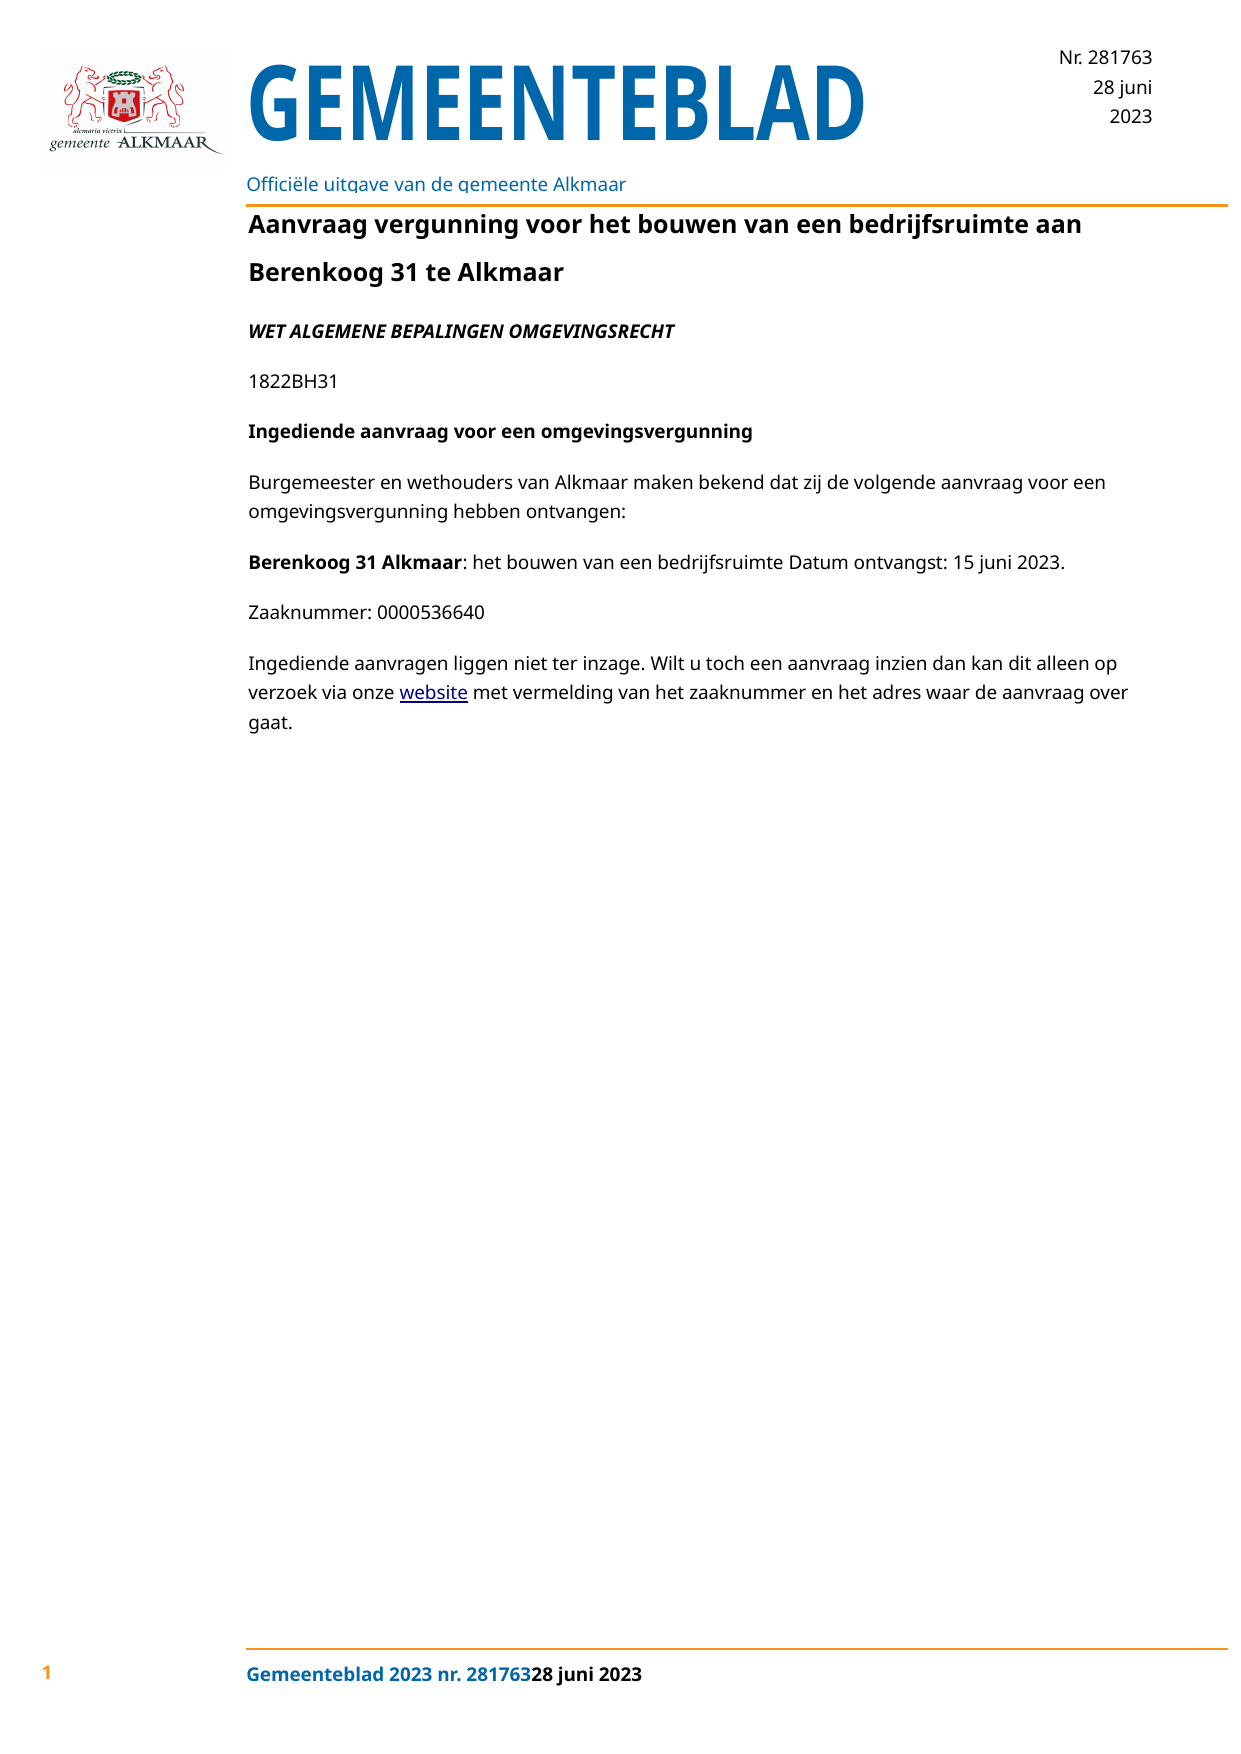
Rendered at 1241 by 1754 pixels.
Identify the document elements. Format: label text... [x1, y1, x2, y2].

text Aanvraag vergunning voor het bouwen van een bedrijfsruimte aan Berenkoog 31 te Alkmaar [248, 207, 1152, 288]
text Burgemeester en wethouders van Alkmaar maken bekend dat zij de volgende aanvraag voor een omgevingsvergunning hebben ontvangen: [248, 469, 1152, 524]
text Berenkoog 31 Alkmaar: het bouwen van een bedrijfsruimte Datum ontvangst: 15 juni 2023. [248, 549, 1152, 575]
picture [41, 47, 231, 172]
text Ingediende aanvragen liggen niet ter inzage. Wilt u toch een aanvraag inzien dan kan dit alleen op verzoek via onze website met vermelding van het zaaknummer en het adres waar de aanvraag over gaat. [248, 650, 1152, 735]
text Ingediende aanvraag voor een omgevingsvergunning [248, 419, 1152, 444]
text WET ALGEMENE BEPALINGEN OMGEVINGSRECHT [248, 318, 1152, 344]
text 1822BH31 [248, 368, 1152, 394]
text Zaaknummer: 0000536640 [248, 599, 1152, 625]
